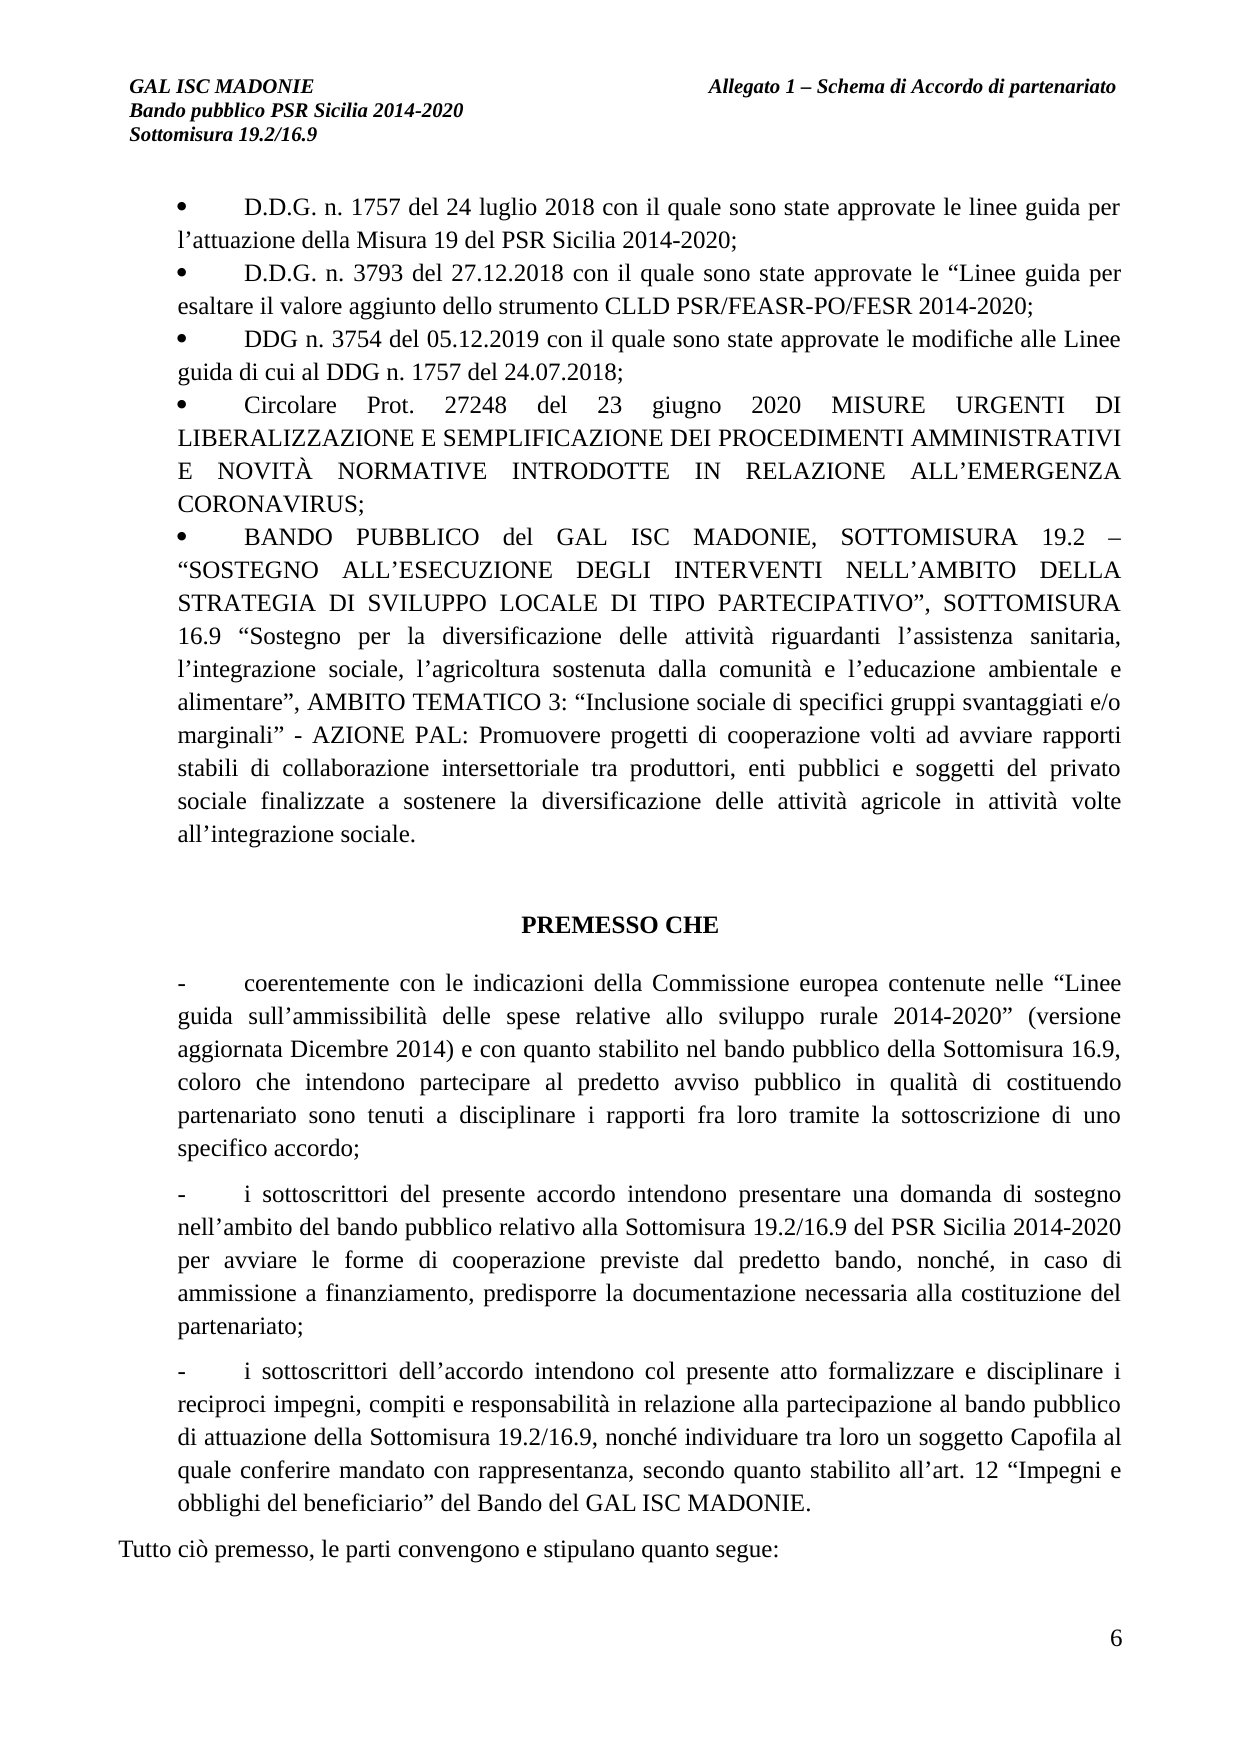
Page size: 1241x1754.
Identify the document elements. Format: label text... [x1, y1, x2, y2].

text Tutto ciò premesso, le parti convengono e stipulano quanto segue: [118, 1534, 1122, 1563]
list BANDO PUBBLICO del GAL ISC MADONIE, SOTTOMISURA 19.2 – “SOSTEGNO ALL’ESECUZIONE DEGLI INTERVENTI NELL’AMBITO DELLA STRATEGIA DI SVILUPPO LOCALE DI TIPO PARTECIPATIVO”, SOTTOMISURA 16.9 “Sostegno per la diversificazione delle attività riguardanti l’assistenza sanitaria, l’integrazione sociale, l’agricoltura sostenuta dalla comunità e l’educazione ambientale e alimentare”, AMBITO TEMATICO 3: “Inclusione sociale di specifici gruppi svantaggiati e/o marginali” - AZIONE PAL: Promuovere progetti di cooperazione volti ad avviare rapporti stabili di collaborazione intersettoriale tra produttori, enti pubblici e soggetti del privato sociale finalizzate a sostenere la diversificazione delle attività agricole in attività volte all’integrazione sociale. [177, 522, 1122, 848]
list coerentemente con le indicazioni della Commissione europea contenute nelle “Linee guida sull’ammissibilità delle spese relative allo sviluppo rurale 2014-2020” (versione aggiornata Dicembre 2014) e con quanto stabilito nel bando pubblico della Sottomisura 16.9, coloro che intendono partecipare al predetto avviso pubblico in qualità di costituendo partenariato sono tenuti a disciplinare i rapporti fra loro tramite la sottoscrizione di uno specifico accordo; [177, 968, 1122, 1162]
text PREMESSO CHE [118, 910, 1122, 939]
list Circolare Prot. 27248 del 23 giugno 2020 MISURE URGENTI DI LIBERALIZZAZIONE E SEMPLIFICAZIONE DEI PROCEDIMENTI AMMINISTRATIVI E NOVITÀ NORMATIVE INTRODOTTE IN RELAZIONE ALL’EMERGENZA CORONAVIRUS; [177, 390, 1122, 518]
list D.D.G. n. 3793 del 27.12.2018 con il quale sono state approvate le “Linee guida per esaltare il valore aggiunto dello strumento CLLD PSR/FEASR-PO/FESR 2014-2020; [177, 258, 1122, 319]
list DDG n. 3754 del 05.12.2019 con il quale sono state approvate le modifiche alle Linee guida di cui al DDG n. 1757 del 24.07.2018; [177, 324, 1122, 386]
list D.D.G. n. 1757 del 24 luglio 2018 con il quale sono state approvate le linee guida per l’attuazione della Misura 19 del PSR Sicilia 2014-2020; [177, 192, 1122, 253]
list i sottoscrittori dell’accordo intendono col presente atto formalizzare e disciplinare i reciproci impegni, compiti e responsabilità in relazione alla partecipazione al bando pubblico di attuazione della Sottomisura 19.2/16.9, nonché individuare tra loro un soggetto Capofila al quale conferire mandato con rappresentanza, secondo quanto stabilito all’art. 12 “Impegni e obblighi del beneficiario” del Bando del GAL ISC MADONIE. [177, 1356, 1122, 1517]
list i sottoscrittori del presente accordo intendono presentare una domanda di sostegno nell’ambito del bando pubblico relativo alla Sottomisura 19.2/16.9 del PSR Sicilia 2014-2020 per avviare le forme di cooperazione previste dal predetto bando, nonché, in caso di ammissione a finanziamento, predisporre la documentazione necessaria alla costituzione del partenariato; [177, 1179, 1122, 1339]
